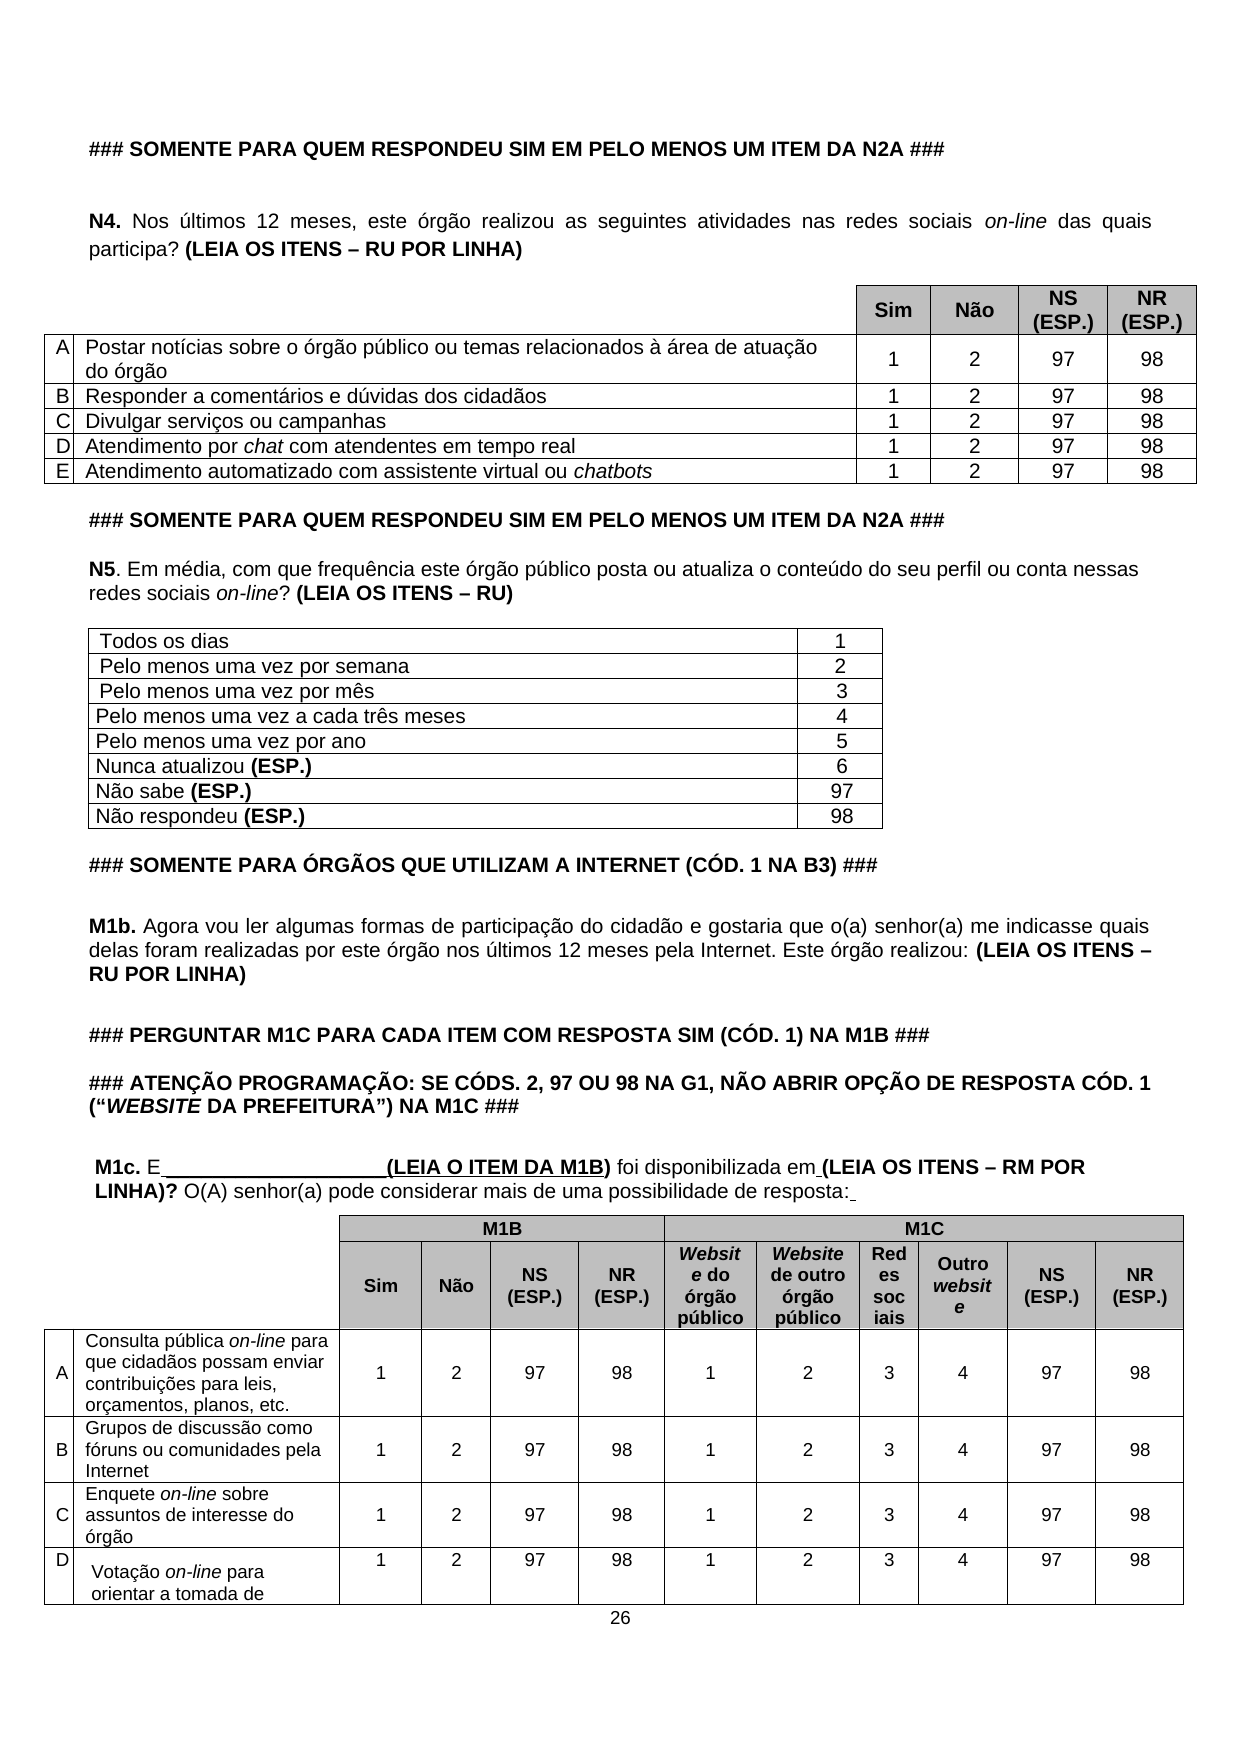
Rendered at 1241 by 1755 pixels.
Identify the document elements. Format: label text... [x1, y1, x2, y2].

table_cell C [45, 1483, 73, 1547]
table_cell Não sabe (ESP.) [89, 779, 797, 803]
table_header Sim [857, 286, 930, 334]
table_cell 98 [579, 1417, 664, 1482]
table_cell 98 [798, 804, 882, 828]
table_cell 2 [931, 434, 1018, 458]
table_cell 2 [422, 1548, 490, 1604]
table_header [44, 1215, 339, 1241]
table_cell Não [422, 1242, 490, 1328]
table_cell Pelo menos uma vez por semana [89, 654, 797, 678]
table_cell 5 [798, 729, 882, 753]
table_cell 97 [1008, 1330, 1095, 1416]
table_cell NR (ESP.) [1096, 1242, 1183, 1328]
text ### ATENÇÃO PROGRAMAÇÃO: SE CÓDS. 2, 97 OU 98 NA G1, NÃO ABRIR OPÇÃO DE RESPOSTA CÓD. 1 (“WEBSITE DA PREFEITURA”) NA M1C ### [89, 1070, 1152, 1118]
table_cell 1 [665, 1548, 756, 1604]
table_cell 2 [757, 1483, 859, 1547]
table_cell 2 [757, 1330, 859, 1416]
table_cell 2 [422, 1417, 490, 1482]
table_cell 3 [860, 1548, 918, 1604]
table_cell 97 [1019, 384, 1107, 408]
text ### PERGUNTAR M1C PARA CADA ITEM COM RESPOSTA SIM (CÓD. 1) NA M1B ### [89, 1022, 1152, 1046]
table_cell 97 [491, 1417, 578, 1482]
table_cell 2 [931, 409, 1018, 433]
table_cell Sim [340, 1242, 421, 1328]
table_cell 97 [491, 1548, 578, 1604]
table_cell 4 [798, 704, 882, 728]
table_cell B [45, 1417, 73, 1482]
table_cell 98 [1108, 434, 1196, 458]
table_cell Divulgar serviços ou campanhas [74, 409, 856, 433]
table_cell 1 [665, 1417, 756, 1482]
table_cell 1 [340, 1548, 421, 1604]
table_cell Pelo menos uma vez por mês [89, 679, 797, 703]
table_cell Redes sociais [860, 1242, 918, 1328]
table_cell 2 [798, 654, 882, 678]
table_cell 97 [1019, 335, 1107, 383]
table_cell 1 [857, 335, 930, 383]
table_cell 2 [757, 1548, 859, 1604]
table_header NS (ESP.) [1019, 286, 1107, 334]
table_cell 2 [422, 1483, 490, 1547]
table_header M1C [665, 1216, 1183, 1241]
table_cell Pelo menos uma vez por ano [89, 729, 797, 753]
table_cell 2 [931, 459, 1018, 483]
text ### SOMENTE PARA QUEM RESPONDEU SIM EM PELO MENOS UM ITEM DA N2A ### [89, 508, 1152, 532]
text ### SOMENTE PARA QUEM RESPONDEU SIM EM PELO MENOS UM ITEM DA N2A ### [89, 137, 1152, 161]
table_cell 98 [579, 1330, 664, 1416]
table_cell Pelo menos uma vez a cada três meses [89, 704, 797, 728]
table_cell D [45, 434, 73, 458]
table_cell Atendimento por chat com atendentes em tempo real [74, 434, 856, 458]
table_cell 98 [1096, 1483, 1183, 1547]
table_cell 97 [798, 779, 882, 803]
table_cell 98 [1096, 1417, 1183, 1482]
table_cell 2 [422, 1330, 490, 1416]
table_cell NS (ESP.) [1008, 1242, 1095, 1328]
table_cell 98 [1108, 409, 1196, 433]
table_header Não [931, 286, 1018, 334]
table_cell C [45, 409, 73, 433]
table_cell A [45, 335, 73, 383]
table_cell 1 [857, 434, 930, 458]
table_cell Postar notícias sobre o órgão público ou temas relacionados à área de atuação do órgão [74, 335, 856, 383]
table_cell 1 [340, 1417, 421, 1482]
table_cell Enquete on-line sobre assuntos de interesse do órgão [74, 1483, 339, 1547]
table_cell 4 [919, 1483, 1007, 1547]
table_cell 3 [860, 1330, 918, 1416]
table_cell A [45, 1330, 73, 1416]
text N4. Nos últimos 12 meses, este órgão realizou as seguintes atividades nas redes sociais on-line das quais participa? (LEIA OS ITENS – RU POR LINHA) [89, 209, 1152, 261]
table_cell Não respondeu (ESP.) [89, 804, 797, 828]
table_cell Nunca atualizou (ESP.) [89, 754, 797, 778]
table_cell Responder a comentários e dúvidas dos cidadãos [74, 384, 856, 408]
table_header NR (ESP.) [1108, 286, 1196, 334]
table_cell [44, 1241, 339, 1328]
text M1b. Agora vou ler algumas formas de participação do cidadão e gostaria que o(a) senhor(a) me indicasse quais delas foram realizadas por este órgão nos últimos 12 meses pela Internet. Este órgão realizou: (LEIA OS ITENS – RU POR LINHA) [89, 914, 1152, 986]
table_cell 6 [798, 754, 882, 778]
table_cell 3 [798, 679, 882, 703]
table_cell 4 [919, 1330, 1007, 1416]
table_cell Consulta pública on-line para que cidadãos possam enviar contribuições para leis, orçamentos, planos, etc. [74, 1330, 339, 1416]
table_cell Grupos de discussão como fóruns ou comunidades pela Internet [74, 1417, 339, 1482]
table_cell 1 [857, 384, 930, 408]
table_cell 97 [491, 1330, 578, 1416]
table_cell 1 [857, 409, 930, 433]
table_cell Votação on-line para orientar a tomada de [74, 1548, 339, 1604]
table_cell 97 [1008, 1417, 1095, 1482]
table_cell 97 [1008, 1548, 1095, 1604]
table_cell Website de outro órgão público [757, 1242, 859, 1328]
table_cell 4 [919, 1417, 1007, 1482]
table_cell 1 [857, 459, 930, 483]
table_header Todos os dias [89, 629, 797, 653]
table_header 1 [798, 629, 882, 653]
table_cell Website do órgão público [665, 1242, 756, 1328]
table_cell 97 [491, 1483, 578, 1547]
text N5. Em média, com que frequência este órgão público posta ou atualiza o conteúdo do seu perfil ou conta nessas redes sociais on-line? (LEIA OS ITENS – RU) [89, 556, 1152, 604]
table_cell 97 [1008, 1483, 1095, 1547]
table_cell 3 [860, 1483, 918, 1547]
table_cell 3 [860, 1417, 918, 1482]
table_cell 97 [1019, 409, 1107, 433]
table_cell E [45, 459, 73, 483]
table_cell 98 [1096, 1330, 1183, 1416]
text ### SOMENTE PARA ÓRGÃOS QUE UTILIZAM A INTERNET (CÓD. 1 NA B3) ### [89, 853, 1152, 877]
table_cell Outro website [919, 1242, 1007, 1328]
table_cell 98 [1108, 335, 1196, 383]
table_header M1B [340, 1216, 664, 1241]
table_cell 98 [579, 1483, 664, 1547]
table_header [44, 285, 856, 334]
table_cell NS (ESP.) [491, 1242, 578, 1328]
table_cell 1 [665, 1483, 756, 1547]
table_cell 2 [931, 335, 1018, 383]
table_cell 1 [665, 1330, 756, 1416]
table_cell D [45, 1548, 73, 1604]
table_cell 97 [1019, 434, 1107, 458]
table_cell 4 [919, 1548, 1007, 1604]
table_cell Atendimento automatizado com assistente virtual ou chatbots [74, 459, 856, 483]
table_cell 1 [340, 1483, 421, 1547]
table_cell 2 [931, 384, 1018, 408]
table_cell 1 [340, 1330, 421, 1416]
table_cell 97 [1019, 459, 1107, 483]
table_cell 98 [1108, 459, 1196, 483]
text M1c. E ___________________(LEIA O ITEM DA M1B) foi disponibilizada em (LEIA OS ITENS – RM POR LINHA)? O(A) senhor(a) pode considerar mais de uma possibilidade de resposta: [94, 1155, 1140, 1203]
table_cell NR (ESP.) [579, 1242, 664, 1328]
table_cell B [45, 384, 73, 408]
table_cell 98 [1096, 1548, 1183, 1604]
table_cell 2 [757, 1417, 859, 1482]
table_cell 98 [579, 1548, 664, 1604]
table_cell 98 [1108, 384, 1196, 408]
